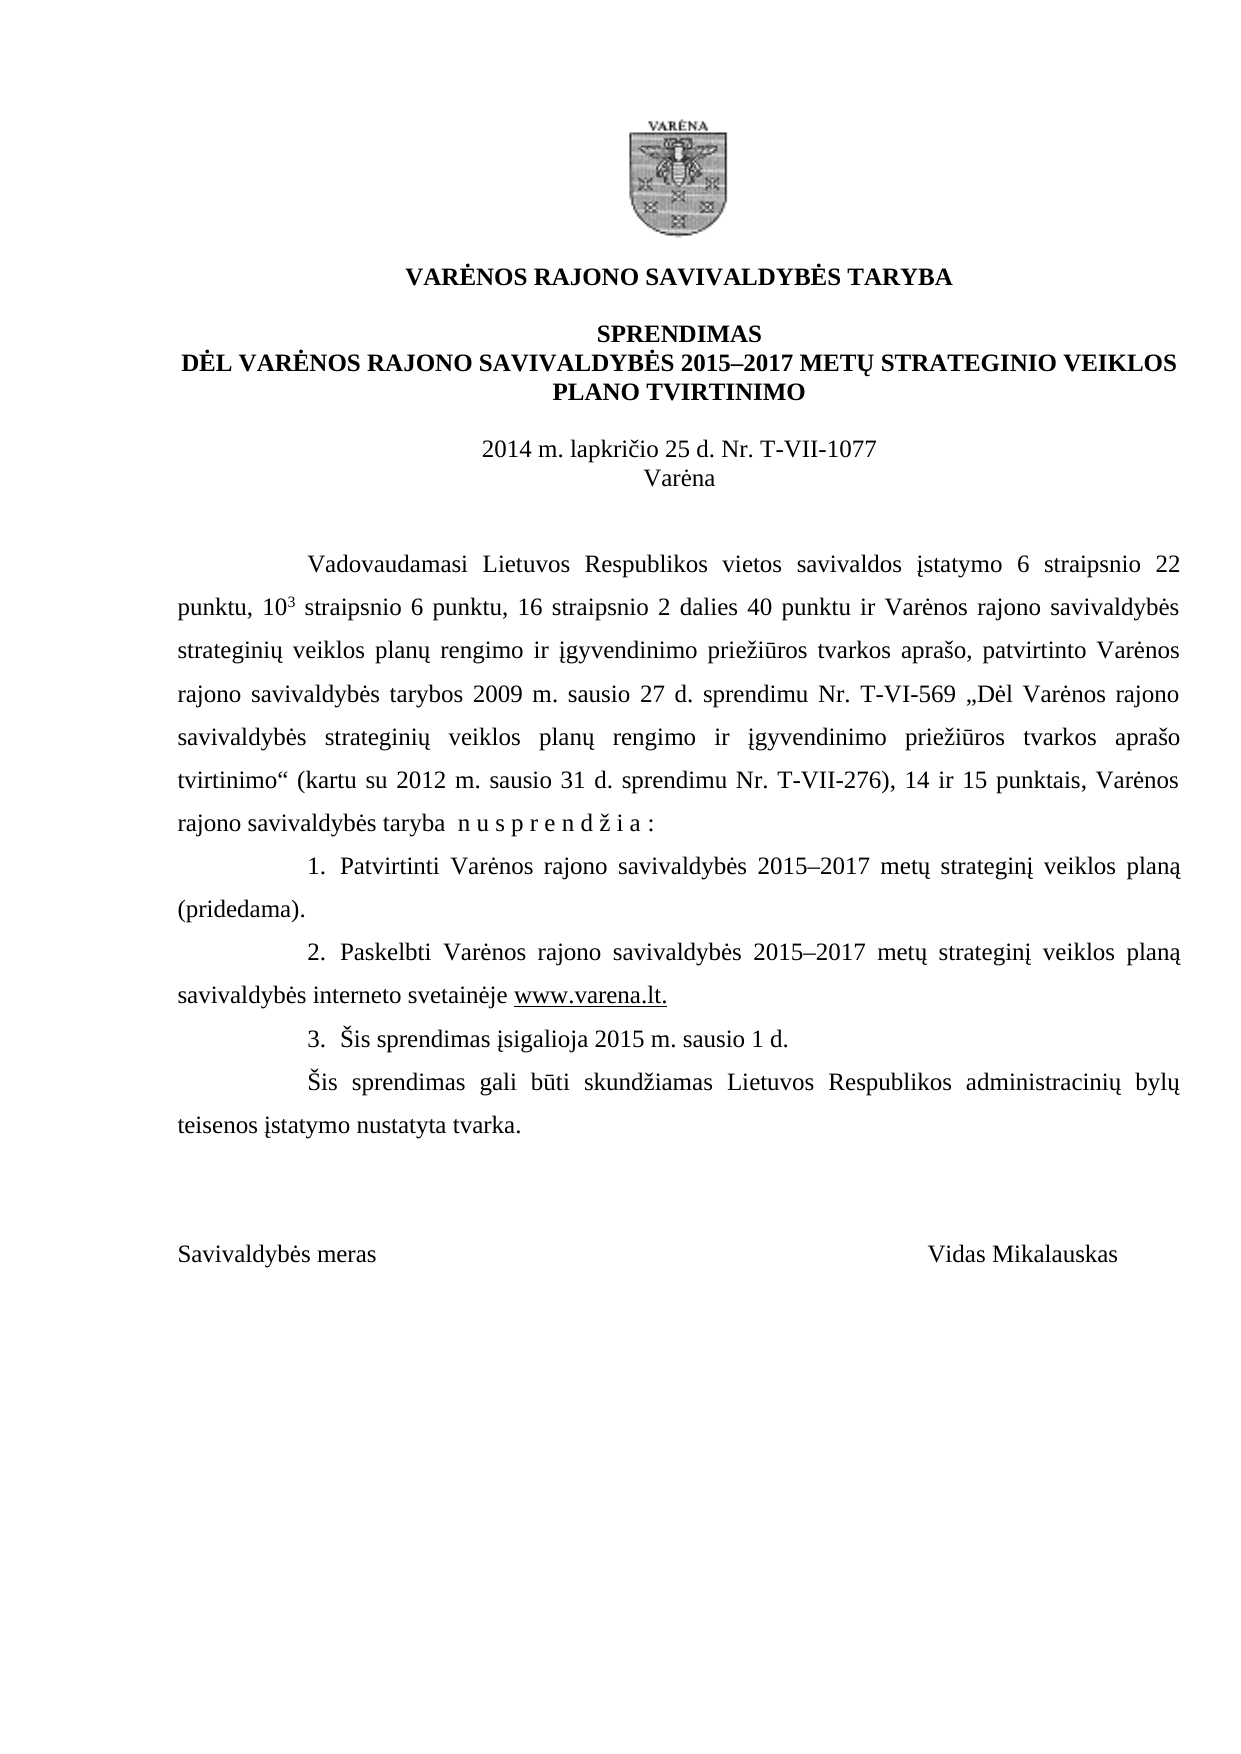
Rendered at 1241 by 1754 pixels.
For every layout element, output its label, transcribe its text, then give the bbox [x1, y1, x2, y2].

text Savivaldybės meras Vidas Mikalauskas [177, 1239, 1181, 1268]
text Varėna [177, 463, 1181, 492]
text 2. Paskelbti Varėnos rajono savivaldybės 2015–2017 metų strateginį veiklos planą savivaldybės interneto svetainėje www.varena.lt. [177, 937, 1181, 1009]
text 1. Patvirtinti Varėnos rajono savivaldybės 2015–2017 metų strateginį veiklos planą (pridedama). [177, 851, 1181, 923]
text Vadovaudamasi Lietuvos Respublikos vietos savivaldos įstatymo 6 straipsnio 22 punktu, 103 straipsnio 6 punktu, 16 straipsnio 2 dalies 40 punktu ir Varėnos rajono savivaldybės strateginių veiklos planų rengimo ir įgyvendinimo priežiūros tvarkos aprašo, patvirtinto Varėnos rajono savivaldybės tarybos 2009 m. sausio 27 d. sprendimu Nr. T-VI-569 „Dėl Varėnos rajono savivaldybės strateginių veiklos planų rengimo ir įgyvendinimo priežiūros tvarkos aprašo tvirtinimo“ (kartu su 2012 m. sausio 31 d. sprendimu Nr. T-VII-276), 14 ir 15 punktais, Varėnos rajono savivaldybės taryba nusprendžia: [177, 549, 1181, 837]
text SPRENDIMAS [177, 319, 1181, 348]
text VARĖNOS RAJONO SAVIVALDYBĖS TARYBA [177, 262, 1181, 291]
text Šis sprendimas gali būti skundžiamas Lietuvos Respublikos administracinių bylų teisenos įstatymo nustatyta tvarka. [177, 1067, 1181, 1139]
text 3. Šis sprendimas įsigalioja 2015 m. sausio 1 d. [177, 1024, 1181, 1052]
text 2014 m. lapkričio 25 d. Nr. T-VII-1077 [177, 434, 1181, 463]
text DĖL VARĖNOS RAJONO SAVIVALDYBĖS 2015–2017 METŲ STRATEGINIO VEIKLOS PLANO TVIRTINIMO [177, 348, 1181, 406]
